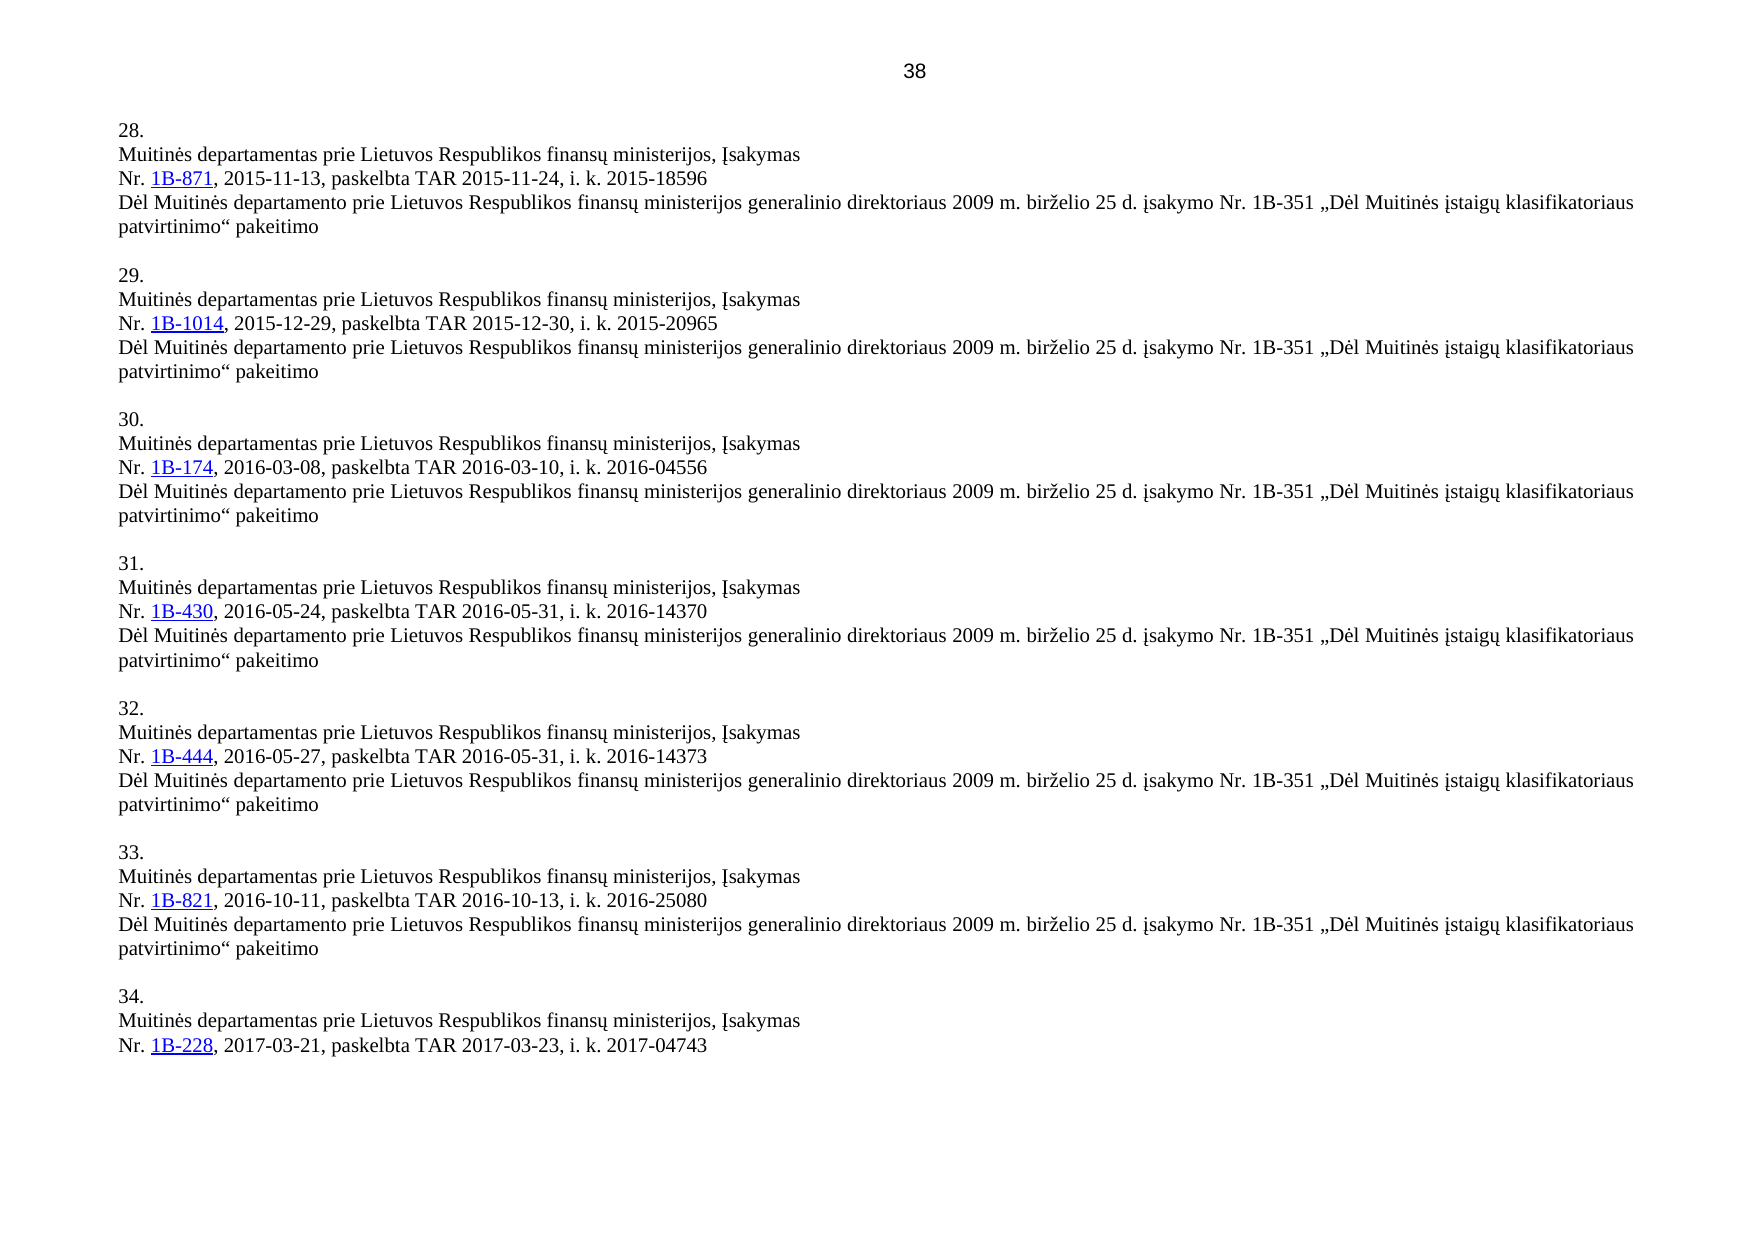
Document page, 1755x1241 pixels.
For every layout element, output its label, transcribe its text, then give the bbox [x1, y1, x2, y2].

text Muitinės departamentas prie Lietuvos Respublikos finansų ministerijos, Įsakymas [118, 720, 1636, 744]
text Nr. 1B-871, 2015-11-13, paskelbta TAR 2015-11-24, i. k. 2015-18596 [118, 166, 1636, 190]
text Dėl Muitinės departamento prie Lietuvos Respublikos finansų ministerijos generalinio direktoriaus 2009 m. birželio 25 d. įsakymo Nr. 1B-351 „Dėl Muitinės įstaigų klasifikatoriaus patvirtinimo“ pakeitimo [118, 768, 1636, 816]
text Nr. 1B-1014, 2015-12-29, paskelbta TAR 2015-12-30, i. k. 2015-20965 [118, 311, 1636, 335]
text 32. [118, 696, 1636, 720]
text Dėl Muitinės departamento prie Lietuvos Respublikos finansų ministerijos generalinio direktoriaus 2009 m. birželio 25 d. įsakymo Nr. 1B-351 „Dėl Muitinės įstaigų klasifikatoriaus patvirtinimo“ pakeitimo [118, 479, 1636, 527]
text Muitinės departamentas prie Lietuvos Respublikos finansų ministerijos, Įsakymas [118, 287, 1636, 311]
text 33. [118, 840, 1636, 864]
text Dėl Muitinės departamento prie Lietuvos Respublikos finansų ministerijos generalinio direktoriaus 2009 m. birželio 25 d. įsakymo Nr. 1B-351 „Dėl Muitinės įstaigų klasifikatoriaus patvirtinimo“ pakeitimo [118, 190, 1636, 238]
text Nr. 1B-821, 2016-10-11, paskelbta TAR 2016-10-13, i. k. 2016-25080 [118, 888, 1636, 912]
text Dėl Muitinės departamento prie Lietuvos Respublikos finansų ministerijos generalinio direktoriaus 2009 m. birželio 25 d. įsakymo Nr. 1B-351 „Dėl Muitinės įstaigų klasifikatoriaus patvirtinimo“ pakeitimo [118, 912, 1636, 960]
text Nr. 1B-228, 2017-03-21, paskelbta TAR 2017-03-23, i. k. 2017-04743 [118, 1032, 1636, 1057]
text Muitinės departamentas prie Lietuvos Respublikos finansų ministerijos, Įsakymas [118, 142, 1636, 166]
text Muitinės departamentas prie Lietuvos Respublikos finansų ministerijos, Įsakymas [118, 431, 1636, 455]
text Muitinės departamentas prie Lietuvos Respublikos finansų ministerijos, Įsakymas [118, 575, 1636, 599]
text Nr. 1B-430, 2016-05-24, paskelbta TAR 2016-05-31, i. k. 2016-14370 [118, 599, 1636, 623]
text Nr. 1B-174, 2016-03-08, paskelbta TAR 2016-03-10, i. k. 2016-04556 [118, 455, 1636, 479]
text Muitinės departamentas prie Lietuvos Respublikos finansų ministerijos, Įsakymas [118, 864, 1636, 888]
text 31. [118, 551, 1636, 575]
text Nr. 1B-444, 2016-05-27, paskelbta TAR 2016-05-31, i. k. 2016-14373 [118, 744, 1636, 768]
text 34. [118, 984, 1636, 1008]
text 28. [118, 118, 1636, 142]
text Dėl Muitinės departamento prie Lietuvos Respublikos finansų ministerijos generalinio direktoriaus 2009 m. birželio 25 d. įsakymo Nr. 1B-351 „Dėl Muitinės įstaigų klasifikatoriaus patvirtinimo“ pakeitimo [118, 623, 1636, 672]
text Dėl Muitinės departamento prie Lietuvos Respublikos finansų ministerijos generalinio direktoriaus 2009 m. birželio 25 d. įsakymo Nr. 1B-351 „Dėl Muitinės įstaigų klasifikatoriaus patvirtinimo“ pakeitimo [118, 335, 1636, 383]
text 30. [118, 407, 1636, 431]
text 29. [118, 262, 1636, 287]
text Muitinės departamentas prie Lietuvos Respublikos finansų ministerijos, Įsakymas [118, 1008, 1636, 1032]
